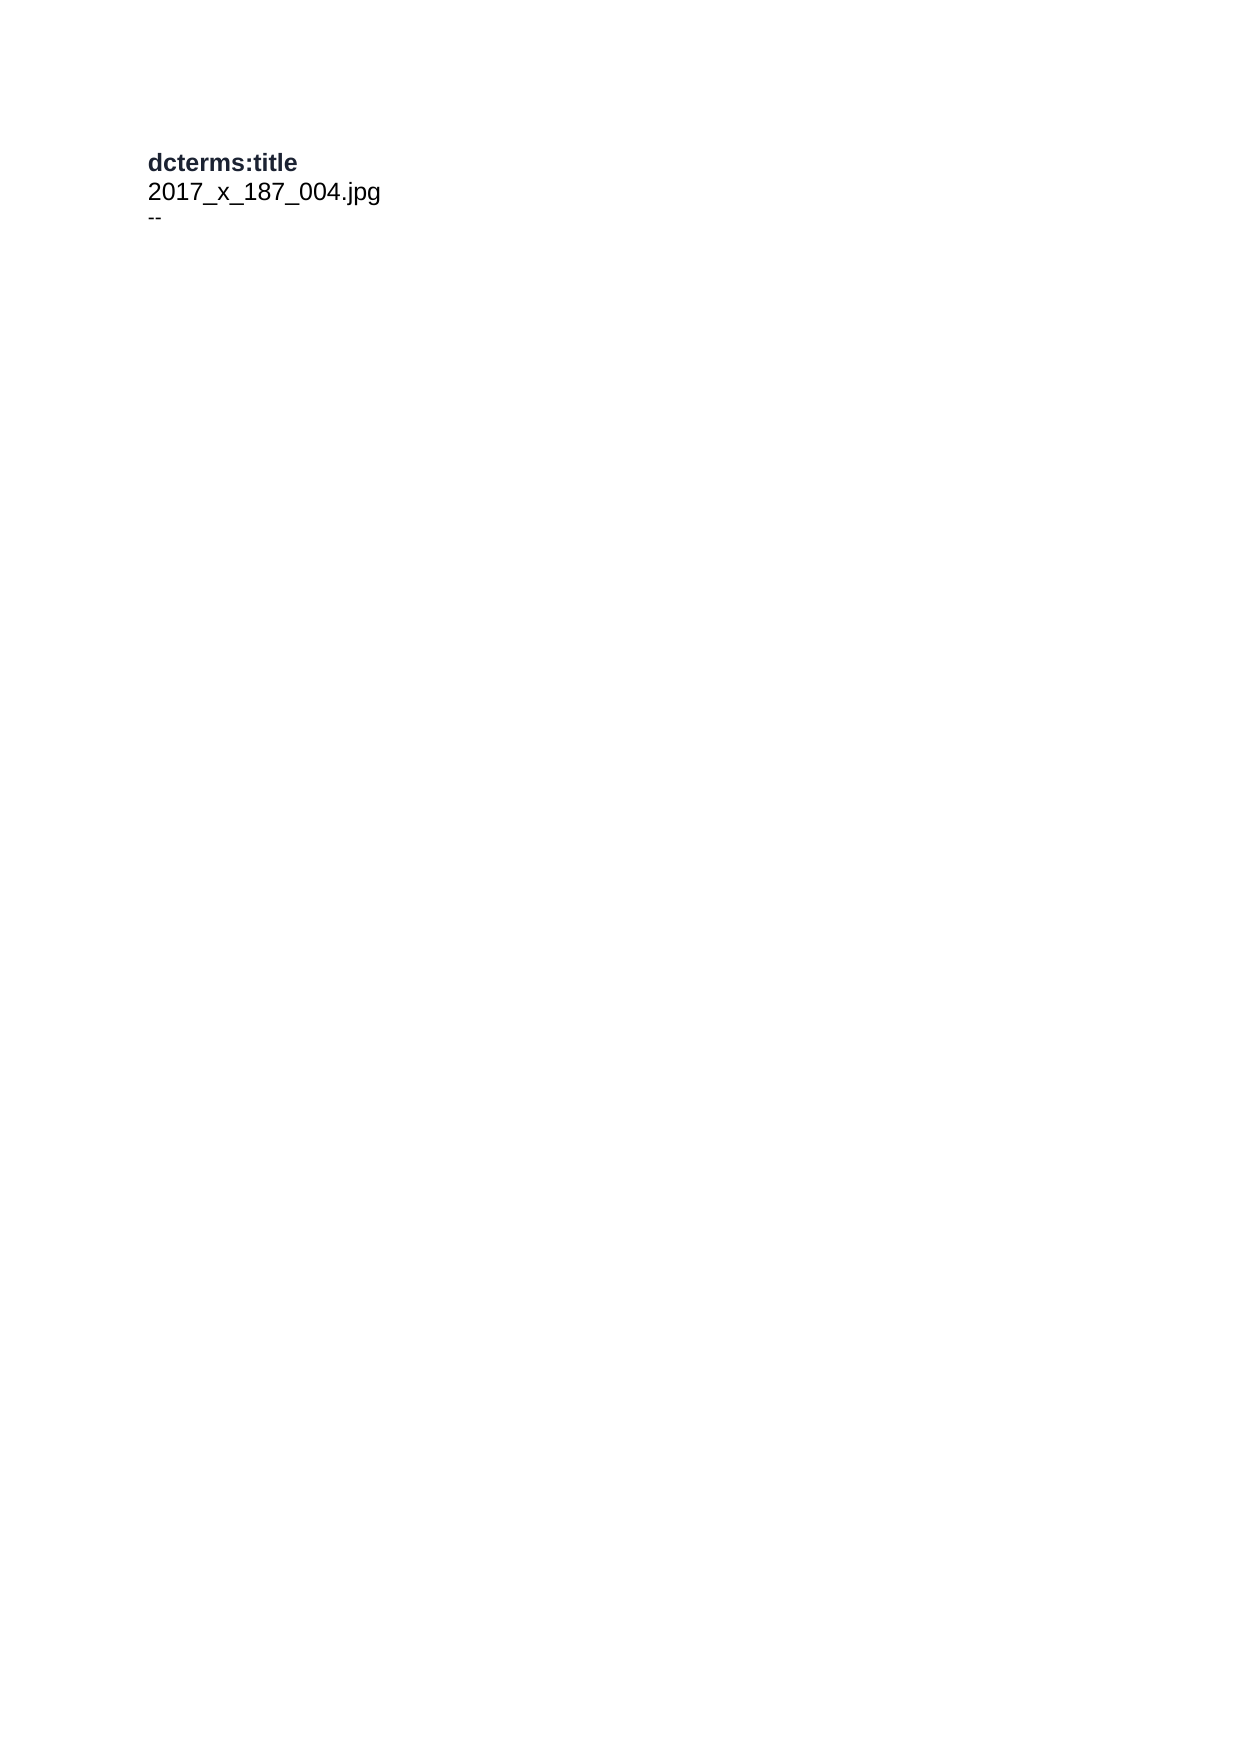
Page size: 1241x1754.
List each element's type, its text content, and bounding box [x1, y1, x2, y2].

text 2017_x_187_004.jpg [148, 176, 1092, 205]
text dcterms:title [148, 148, 1092, 176]
text -- [148, 205, 1092, 229]
